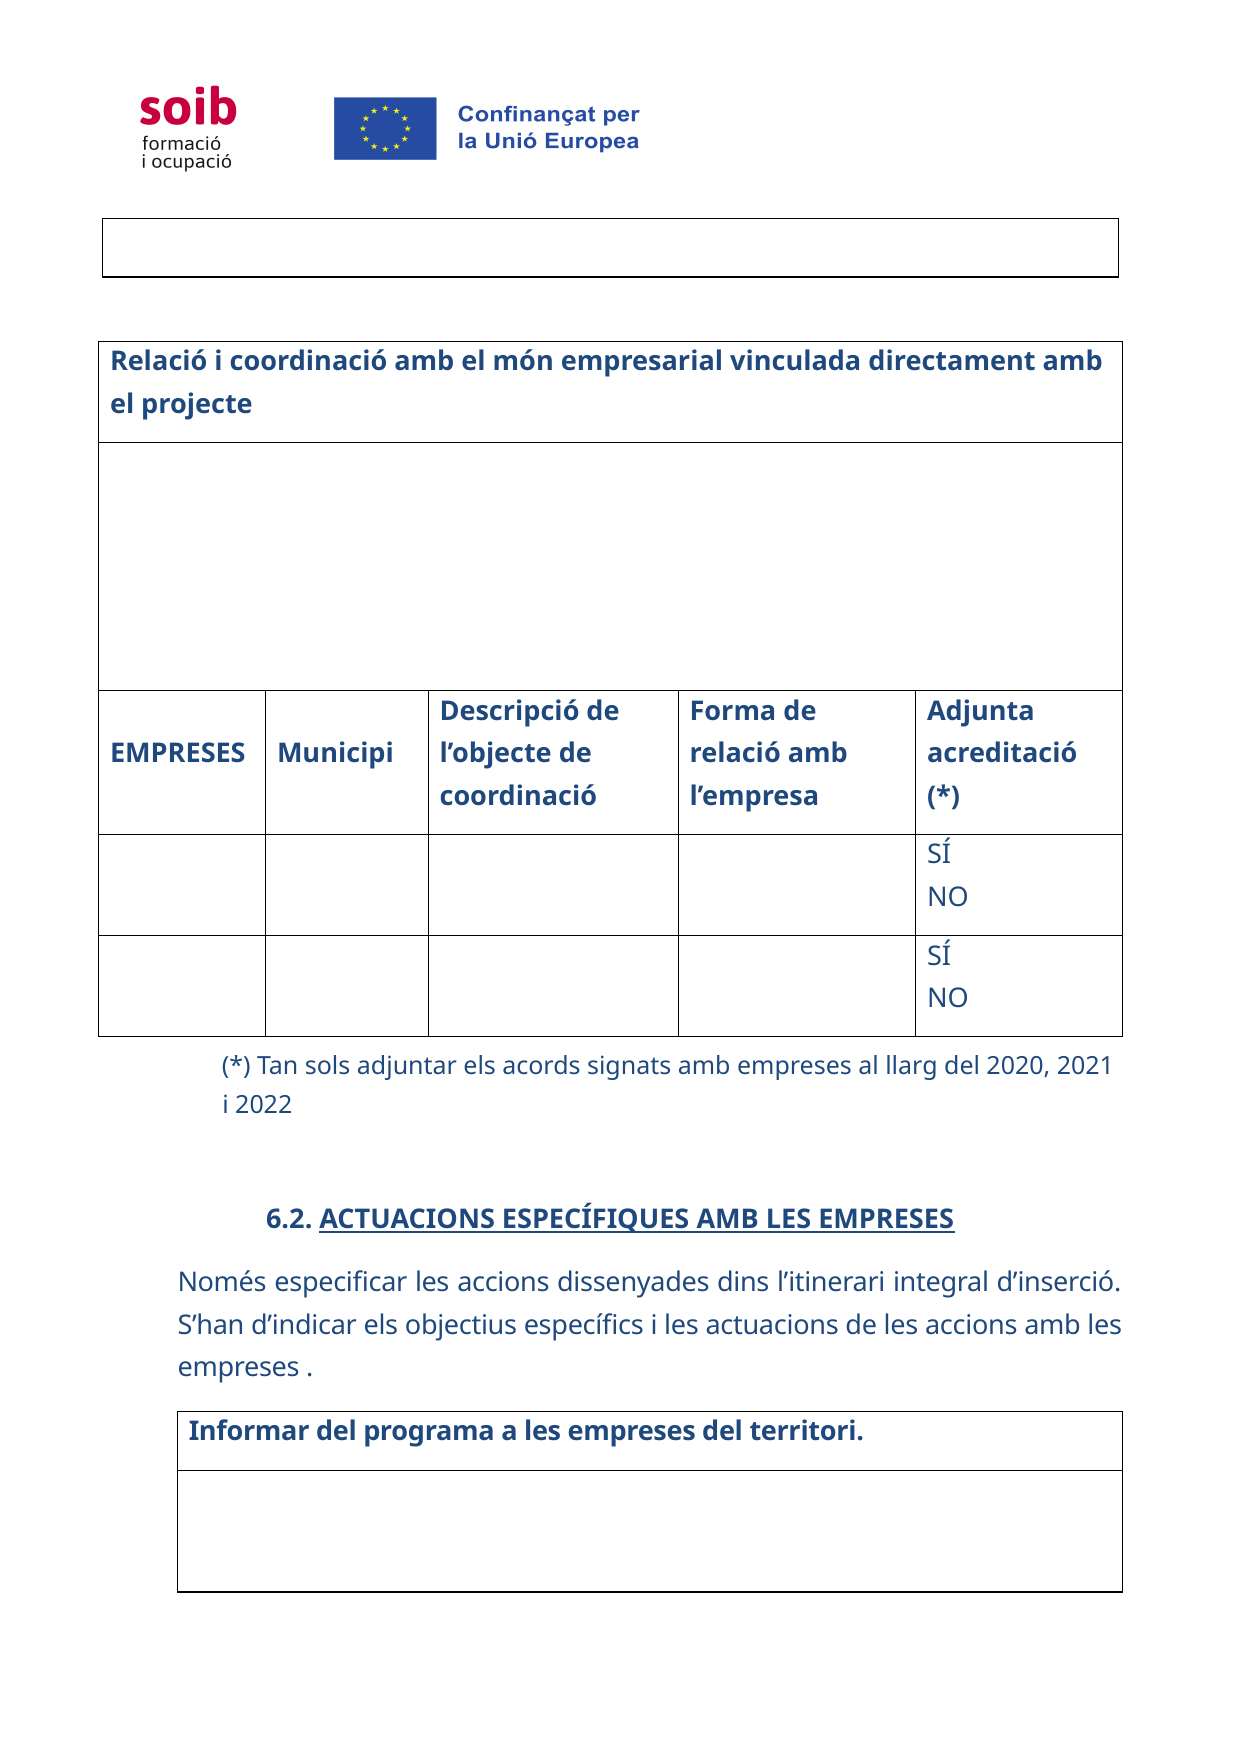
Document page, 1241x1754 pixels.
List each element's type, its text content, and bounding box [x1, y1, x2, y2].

table_cell [429, 936, 678, 1036]
table_cell [178, 1471, 1122, 1591]
table_cell [266, 936, 428, 1036]
picture [126, 73, 657, 185]
table_cell [99, 443, 1122, 690]
table_cell EMPRESES [99, 691, 265, 834]
table_cell Descripció de l’objecte de coordinació [429, 691, 678, 834]
table_cell [429, 835, 678, 935]
table_cell Municipi [266, 691, 428, 834]
table_header Informar del programa a les empreses del territori. [178, 1412, 1122, 1469]
table_cell [99, 835, 265, 935]
list 6.2. ACTUACIONS ESPECÍFIQUES AMB LES EMPRESES [207, 1199, 1122, 1236]
table_cell [99, 936, 265, 1036]
table_cell SÍ NO [916, 936, 1122, 1036]
text (*) Tan sols adjuntar els acords signats amb empreses al llarg del 2020, 2021 i 2022 [222, 1047, 1122, 1121]
table_cell Forma de relació amb l’empresa [679, 691, 915, 834]
table_cell [679, 936, 915, 1036]
table_cell Adjunta acreditació (*) [916, 691, 1122, 834]
table_header Relació i coordinació amb el món empresarial vinculada directament amb el projecte [99, 342, 1122, 442]
table_cell [103, 219, 1118, 276]
text Només especificar les accions dissenyades dins l’itinerari integral d’inserció. S’han d’indicar els objectius específics i les actuacions de les accions amb les empreses . [177, 1263, 1122, 1384]
table_cell [679, 835, 915, 935]
table_cell [266, 835, 428, 935]
table_cell SÍ NO [916, 835, 1122, 935]
